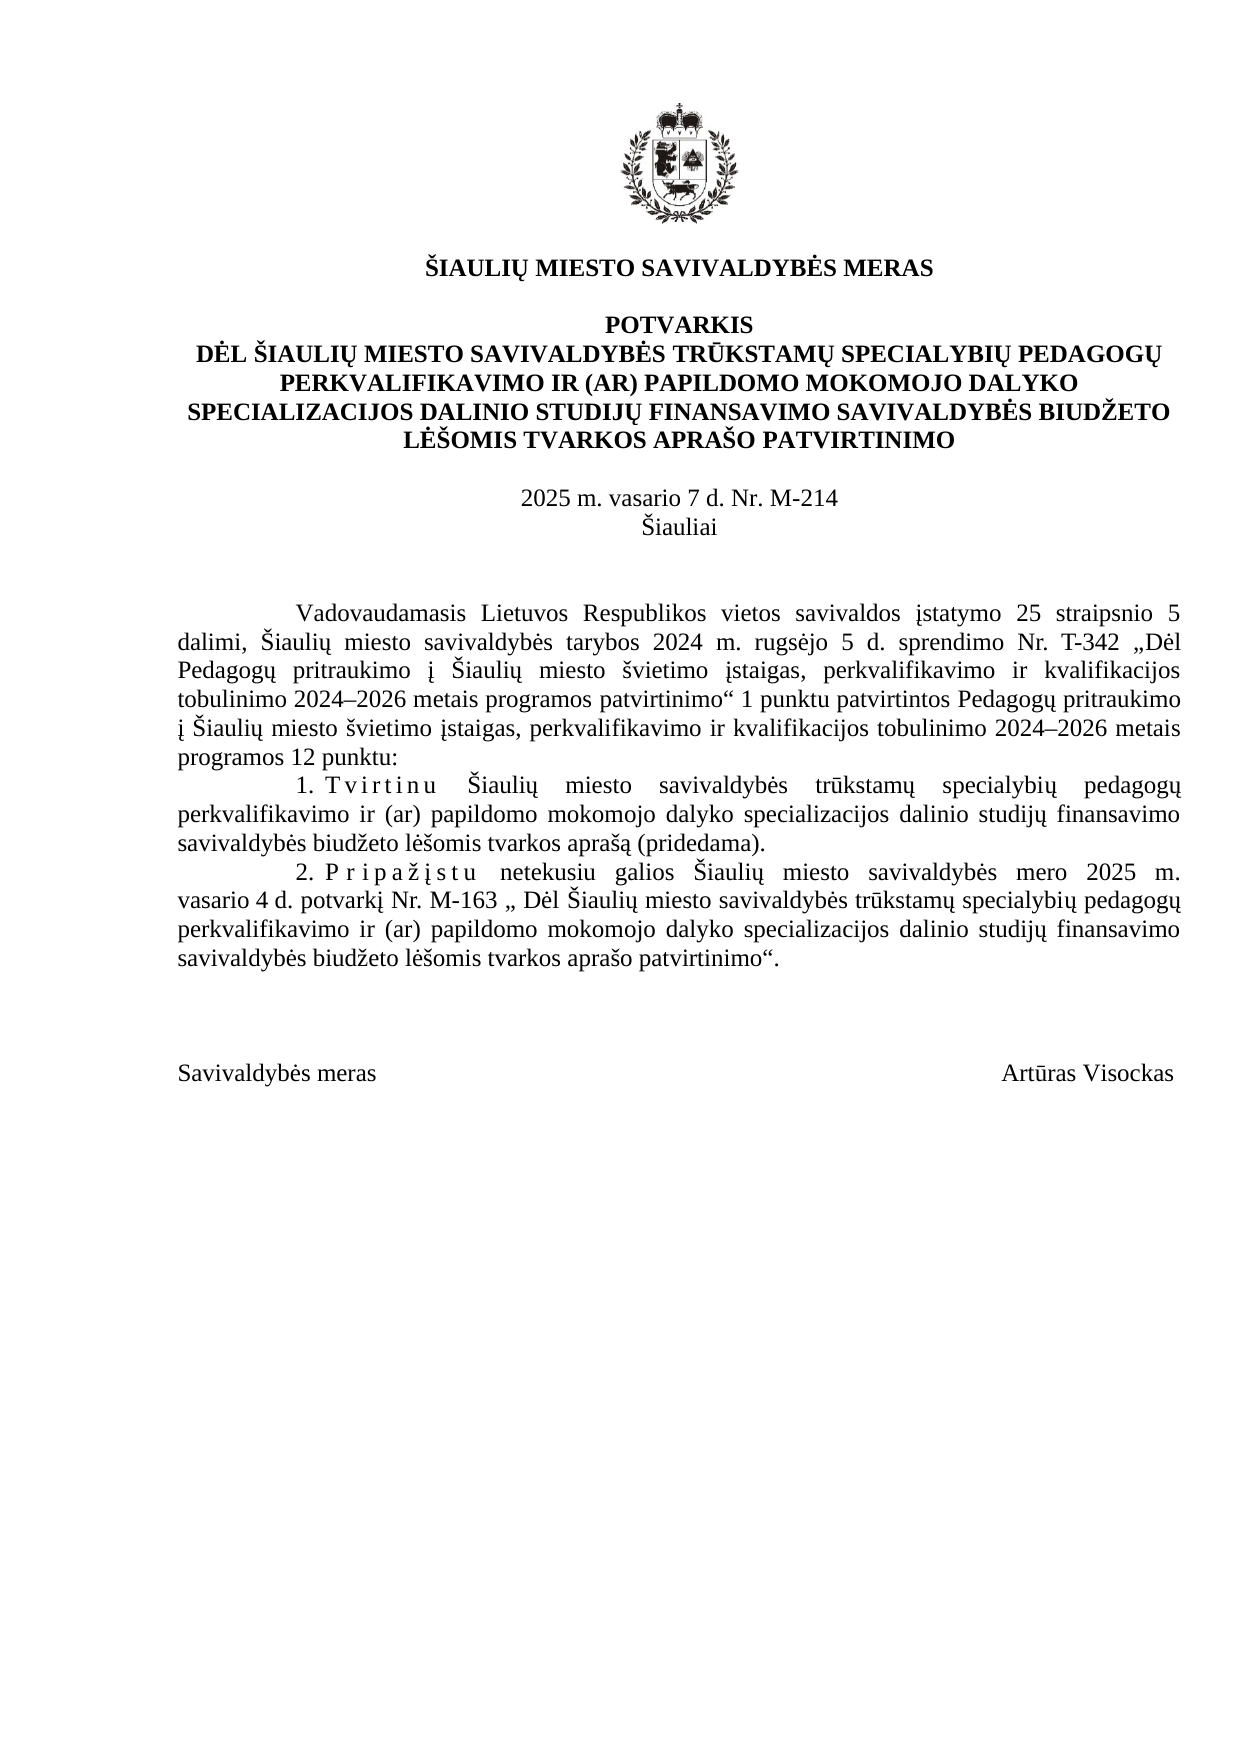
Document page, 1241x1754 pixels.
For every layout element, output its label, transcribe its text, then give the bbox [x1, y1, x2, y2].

text DĖL ŠIAULIŲ MIESTO SAVIVALDYBĖS TRŪKSTAMŲ SPECIALYBIŲ PEDAGOGŲ PERKVALIFIKAVIMO IR (AR) PAPILDOMO MOKOMOJO DALYKO SPECIALIZACIJOS DALINIO STUDIJŲ FINANSAVIMO SAVIVALDYBĖS BIUDŽETO LĖŠOMIS TVARKOS APRAŠO PATVIRTINIMO [177, 339, 1181, 454]
text POTVARKIS [177, 310, 1181, 339]
text ŠIAULIŲ MIESTO SAVIVALDYBĖS MERAS [177, 253, 1181, 282]
text Šiauliai [177, 512, 1181, 540]
text Vadovaudamasis Lietuvos Respublikos vietos savivaldos įstatymo 25 straipsnio 5 dalimi, Šiaulių miesto savivaldybės tarybos 2024 m. rugsėjo 5 d. sprendimo Nr. T-342 „Dėl Pedagogų pritraukimo į Šiaulių miesto švietimo įstaigas, perkvalifikavimo ir kvalifikacijos tobulinimo 2024–2026 metais programos patvirtinimo“ 1 punktu patvirtintos Pedagogų pritraukimo į Šiaulių miesto švietimo įstaigas, perkvalifikavimo ir kvalifikacijos tobulinimo 2024–2026 metais programos 12 punktu: [177, 598, 1181, 770]
text 2. Pripažįstu netekusiu galios Šiaulių miesto savivaldybės mero 2025 m. vasario 4 d. potvarkį Nr. M-163 „ Dėl Šiaulių miesto savivaldybės trūkstamų specialybių pedagogų perkvalifikavimo ir (ar) papildomo mokomojo dalyko specializacijos dalinio studijų finansavimo savivaldybės biudžeto lėšomis tvarkos aprašo patvirtinimo“. [177, 857, 1181, 972]
text 2025 m. vasario 7 d. Nr. M-214 [177, 483, 1181, 512]
text Savivaldybės meras Artūras Visockas [177, 1058, 1181, 1087]
text 1. Tvirtinu Šiaulių miesto savivaldybės trūkstamų specialybių pedagogų perkvalifikavimo ir (ar) papildomo mokomojo dalyko specializacijos dalinio studijų finansavimo savivaldybės biudžeto lėšomis tvarkos aprašą (pridedama). [177, 770, 1181, 857]
